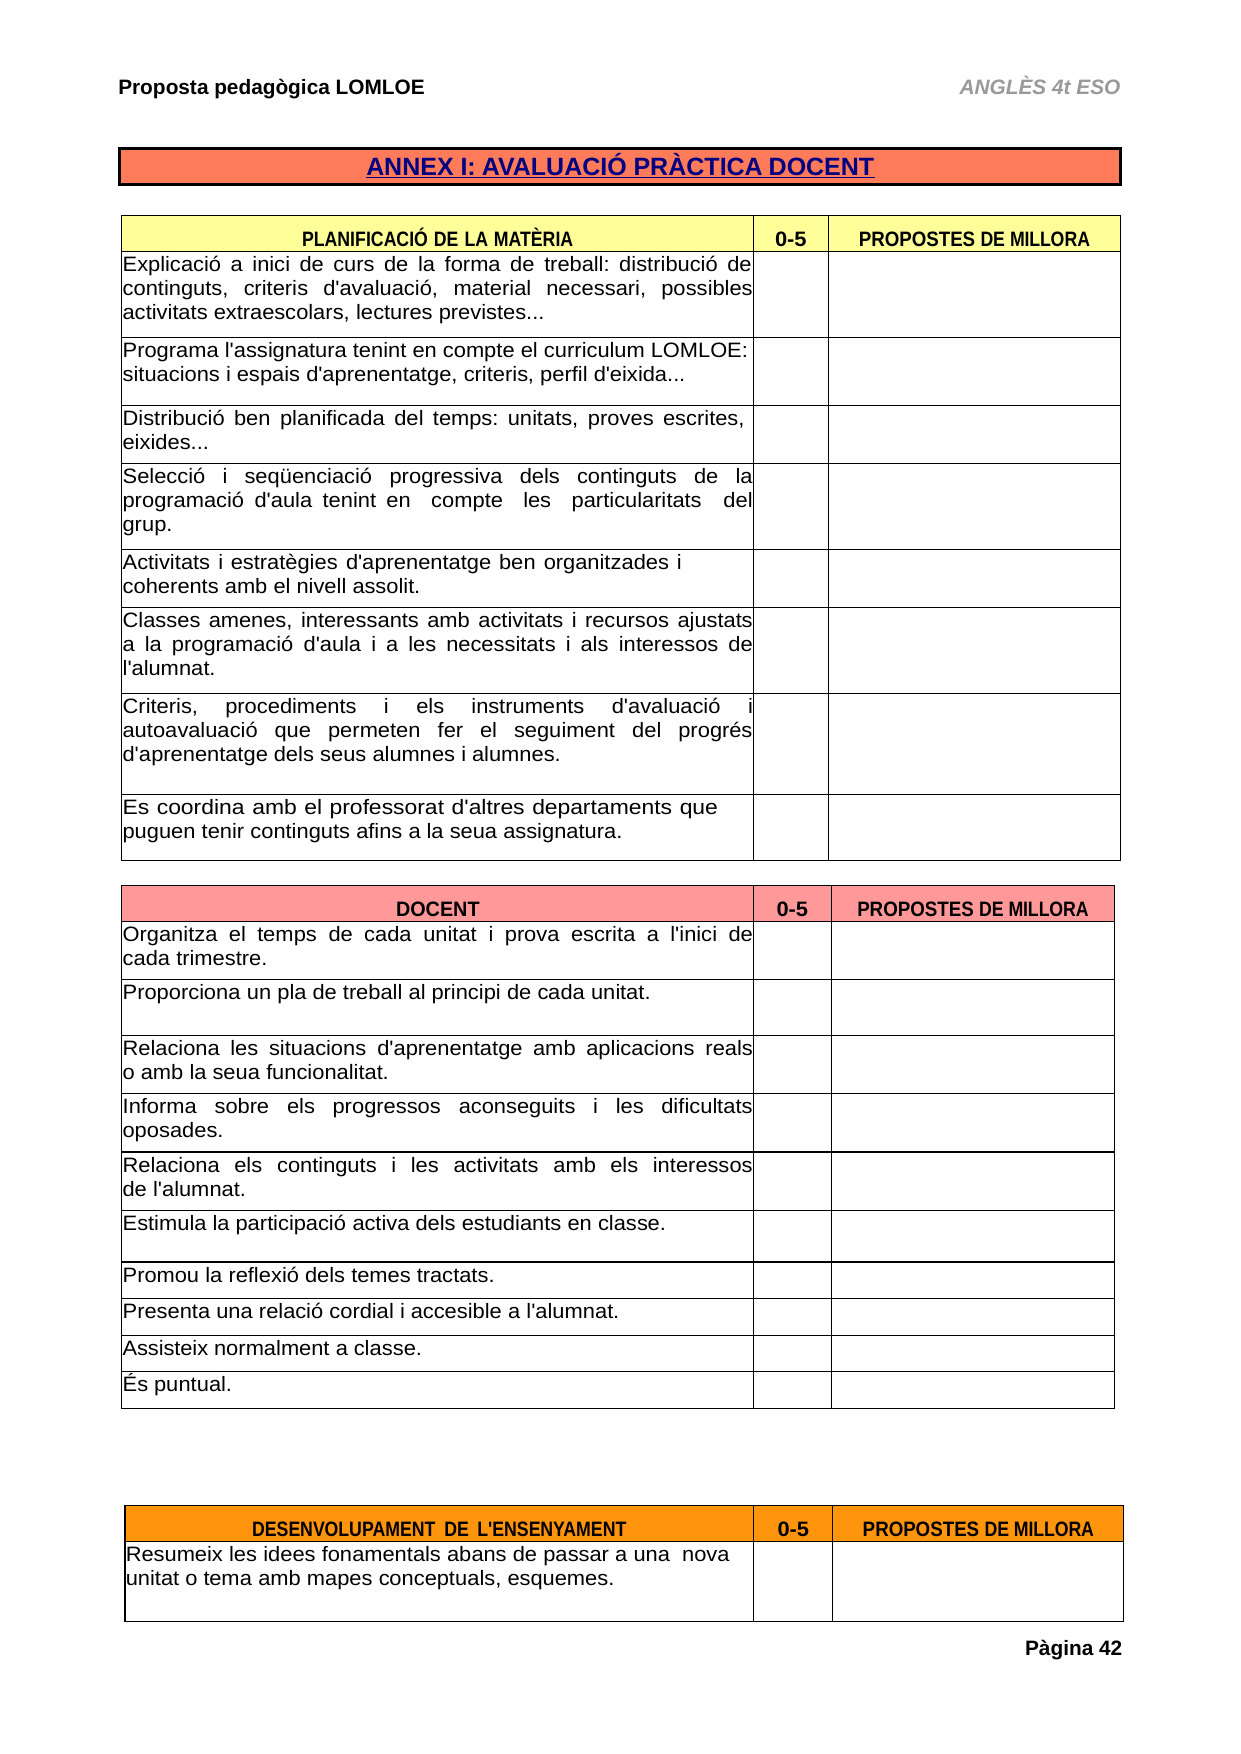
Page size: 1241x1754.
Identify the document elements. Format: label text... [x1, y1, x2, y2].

table_cell [754, 1372, 831, 1407]
text ANNEX I: AVALUACIÓ PRÀCTICA DOCENT [121, 150, 1119, 183]
table_cell [829, 608, 1120, 692]
table_cell [829, 464, 1120, 549]
table_cell Resumeix les idees fonamentals abans de passar a una nova unitat o tema amb mapes conceptuals, esquemes. [126, 1542, 753, 1621]
table_cell Relaciona els continguts i les activitats amb els interessos de l'alumnat. [122, 1153, 753, 1209]
table_cell [832, 1336, 1114, 1371]
table_cell Explicació a inici de curs de la forma de treball: distribució de continguts, criteris d'avaluació, material necessari, possibles activitats extraescolars, lectures previstes... [122, 252, 753, 337]
table_cell [754, 1542, 832, 1621]
table_cell [833, 1542, 1123, 1621]
table_header PLANIFICACIÓ DE LA MATÈRIA [122, 216, 753, 251]
table_cell [754, 608, 828, 692]
table_cell [754, 252, 828, 337]
table_cell [829, 252, 1120, 337]
table_cell Distribució ben planificada del temps: unitats, proves escrites, eixides... [122, 406, 753, 463]
table_cell Estimula la participació activa dels estudiants en classe. [122, 1211, 753, 1261]
table_cell [754, 1263, 831, 1298]
table_header DOCENT [122, 886, 753, 921]
table_cell [754, 1036, 831, 1093]
table_cell [754, 1094, 831, 1151]
table_cell [829, 694, 1120, 794]
table_cell Informa sobre els progressos aconseguits i les dificultats oposades. [122, 1094, 753, 1151]
table_cell Presenta una relació cordial i accesible a l'alumnat. [122, 1299, 753, 1334]
table_cell [829, 406, 1120, 463]
table_cell [754, 795, 828, 859]
table_cell Selecció i seqüenciació progressiva dels continguts de la programació d'aula tenint en compte les particularitats del grup. [122, 464, 753, 549]
table_cell Assisteix normalment a classe. [122, 1336, 753, 1371]
table_cell [832, 1299, 1114, 1334]
table_cell [829, 338, 1120, 405]
table_cell Proporciona un pla de treball al principi de cada unitat. [122, 980, 753, 1035]
table_cell [754, 922, 831, 979]
table_cell Classes amenes, interessants amb activitats i recursos ajustats a la programació d'aula i a les necessitats i als interessos de l'alumnat. [122, 608, 753, 692]
table_cell Activitats i estratègies d'aprenentatge ben organitzades i coherents amb el nivell assolit. [122, 550, 753, 607]
table_cell [829, 795, 1120, 859]
table_header PROPOSTES DE MILLORA [829, 216, 1120, 251]
table_cell [754, 338, 828, 405]
table_cell [754, 1153, 831, 1209]
table_cell És puntual. [122, 1372, 753, 1407]
table_cell Organitza el temps de cada unitat i prova escrita a l'inici de cada trimestre. [122, 922, 753, 979]
table_cell [832, 1094, 1114, 1151]
table_header 0-5 [754, 1506, 832, 1541]
table_cell Promou la reflexió dels temes tractats. [122, 1263, 753, 1298]
table_cell [754, 1336, 831, 1371]
table_header DESENVOLUPAMENT DE L'ENSENYAMENT [126, 1506, 753, 1541]
table_cell [754, 980, 831, 1035]
table_header PROPOSTES DE MILLORA [832, 886, 1114, 921]
table_cell [832, 922, 1114, 979]
table_cell [832, 980, 1114, 1035]
table_cell [832, 1036, 1114, 1093]
table_cell [754, 1299, 831, 1334]
table_cell [832, 1263, 1114, 1298]
table_cell [754, 694, 828, 794]
table_cell [829, 550, 1120, 607]
table_cell Relaciona les situacions d'aprenentatge amb aplicacions reals o amb la seua funcionalitat. [122, 1036, 753, 1093]
table_header PROPOSTES DE MILLORA [833, 1506, 1123, 1541]
table_cell [754, 1211, 831, 1261]
table_cell [832, 1211, 1114, 1261]
table_cell Criteris, procediments i els instruments d'avaluació i autoavaluació que permeten fer el seguiment del progrés d'aprenentatge dels seus alumnes i alumnes. [122, 694, 753, 794]
table_header 0-5 [754, 216, 828, 251]
table_cell Programa l'assignatura tenint en compte el curriculum LOMLOE: situacions i espais d'aprenentatge, criteris, perfil d'eixida... [122, 338, 753, 405]
table_cell Es coordina amb el professorat d'altres departaments que puguen tenir continguts afins a la seua assignatura. [122, 795, 753, 859]
table_cell [754, 550, 828, 607]
table_cell [754, 406, 828, 463]
table_header 0-5 [754, 886, 831, 921]
table_cell [832, 1153, 1114, 1209]
table_cell [754, 464, 828, 549]
table_cell [832, 1372, 1114, 1407]
